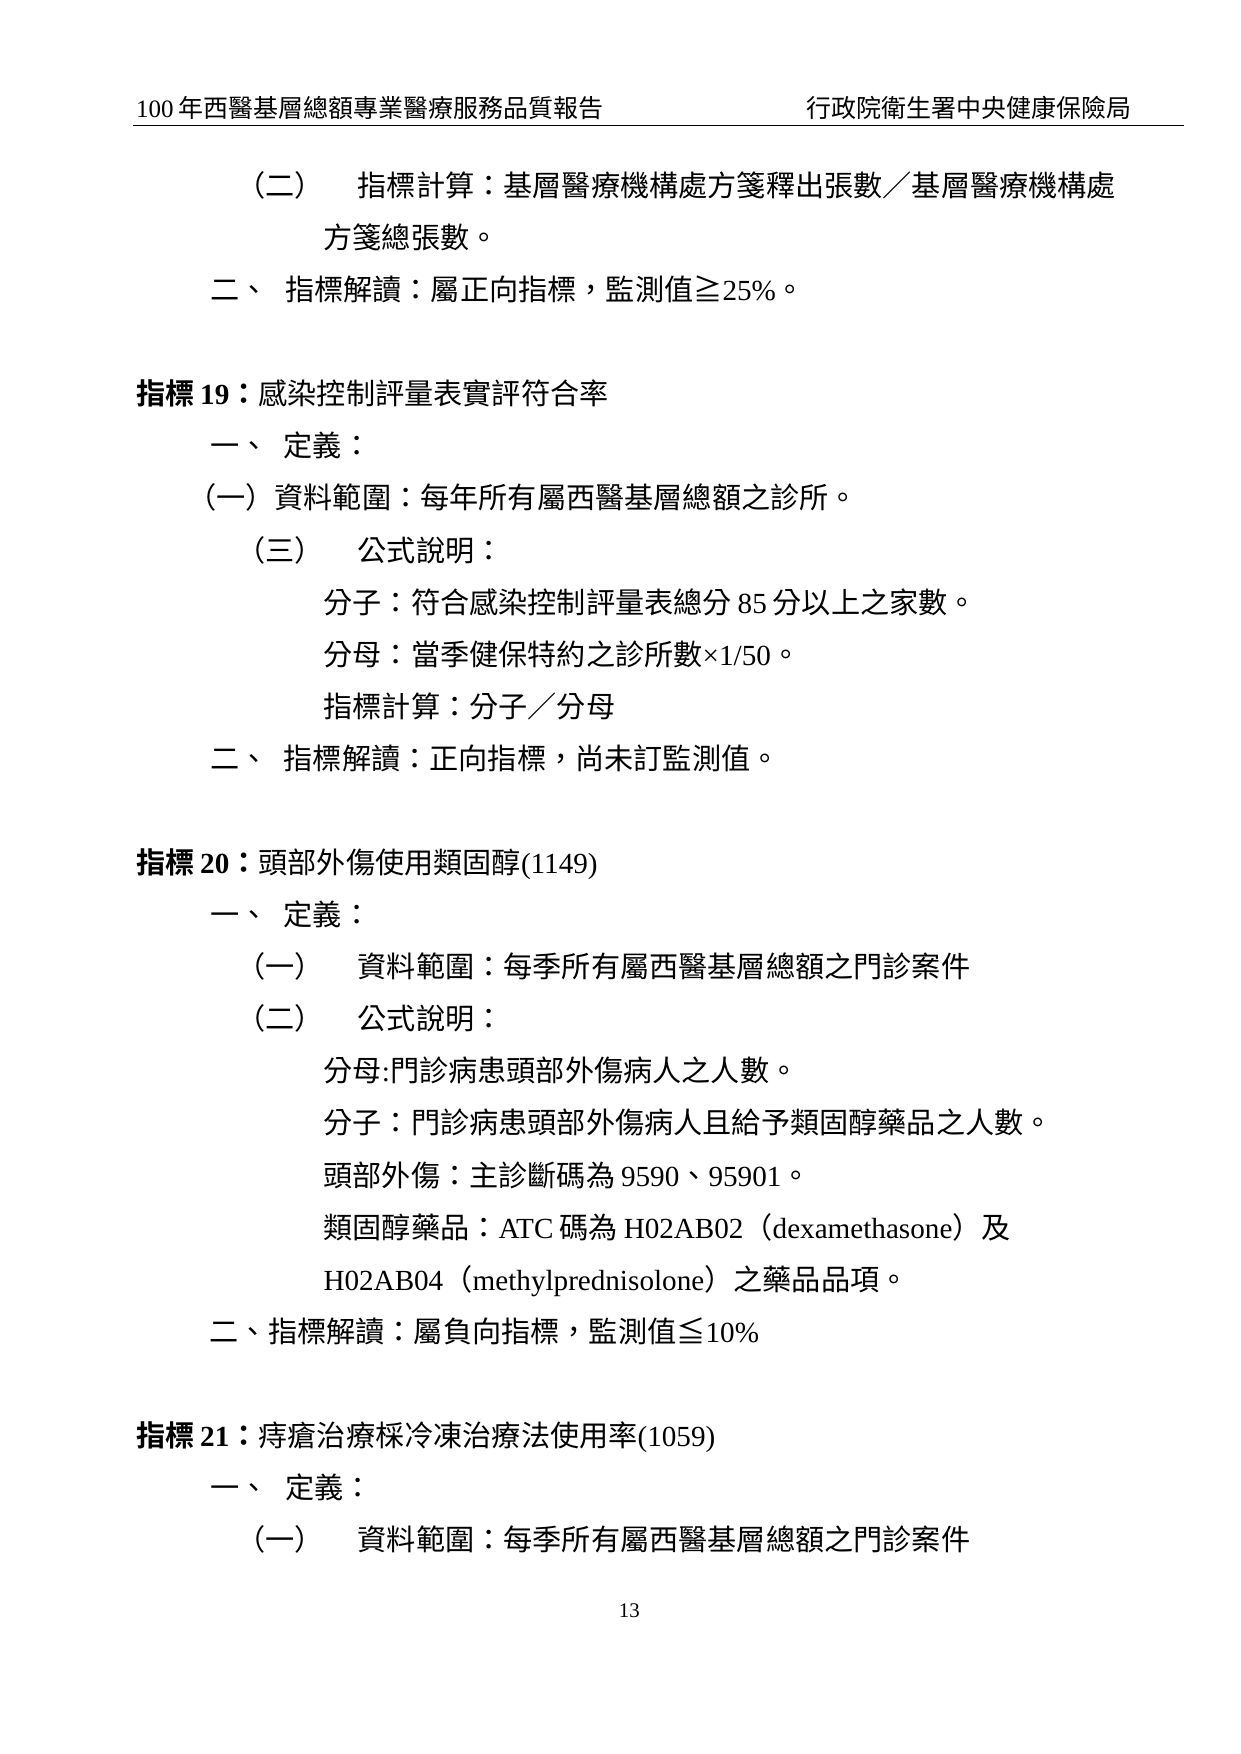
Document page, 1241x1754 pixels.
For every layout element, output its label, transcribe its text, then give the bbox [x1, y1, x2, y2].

list 定義： [210, 1457, 1122, 1509]
list 指標解讀：屬正向指標，監測值≧25%。 [210, 259, 1122, 311]
text 類固醇藥品：ATC碼為H02AB02（dexamethasone）及H02AB04（methylprednisolone）之藥品品項。 [323, 1196, 1122, 1301]
text 指標計算：分子／分母 [323, 676, 1122, 728]
list 公式說明： [236, 519, 1122, 571]
text 分子：符合感染控制評量表總分85分以上之家數。 [323, 571, 1122, 623]
text 指標19：感染控制評量表實評符合率 [136, 363, 1122, 415]
text 指標21：痔瘡治療棌冷凍治療法使用率(1059) [136, 1405, 1122, 1457]
list 資料範圍：每季所有屬西醫基層總額之門診案件 [236, 936, 1122, 988]
text 指標20：頭部外傷使用類固醇(1149) [136, 832, 1122, 884]
text 分母：當季健保特約之診所數×1/50。 [323, 623, 1122, 676]
list 指標解讀：正向指標，尚未訂監測值。 [210, 728, 1122, 780]
list 指標計算：基層醫療機構處方箋釋出張數／基層醫療機構處方箋總張數。 [236, 155, 1122, 259]
text 二、指標解讀：屬負向指標，監測值≦10% [136, 1301, 1122, 1353]
text 分子：門診病患頭部外傷病人且給予類固醇藥品之人數。 [323, 1092, 1122, 1144]
text 頭部外傷：主診斷碼為9590、95901。 [323, 1144, 1122, 1196]
list 定義： [210, 415, 1122, 467]
text （一）資料範圍：每年所有屬西醫基層總額之診所。 [136, 467, 1122, 519]
list 資料範圍：每季所有屬西醫基層總額之門診案件 [236, 1509, 1122, 1561]
text 分母:門診病患頭部外傷病人之人數。 [323, 1040, 1122, 1092]
list 公式說明： [236, 988, 1122, 1040]
list 定義： [210, 884, 1122, 936]
